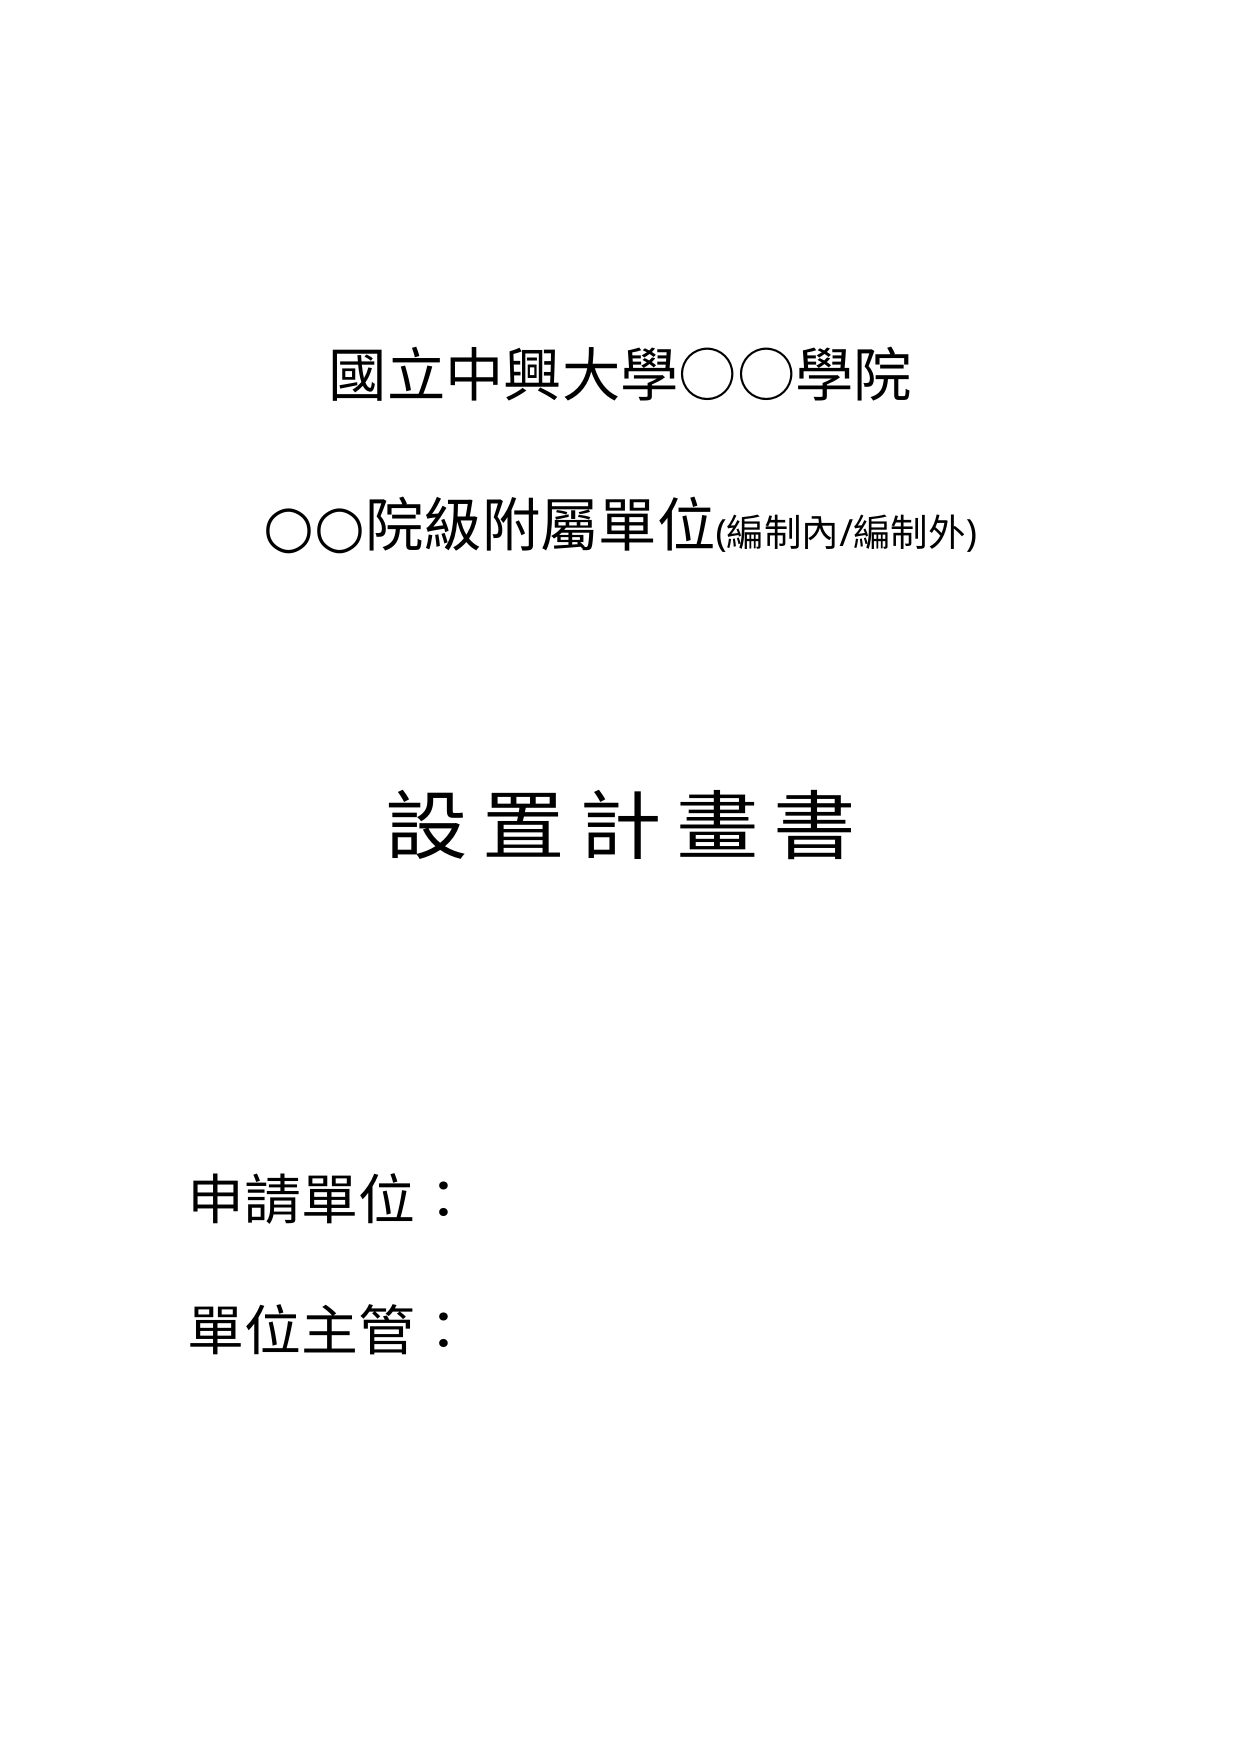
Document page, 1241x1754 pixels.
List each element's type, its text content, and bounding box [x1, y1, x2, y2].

text 國立中興大學○○學院 [187, 314, 1053, 427]
text 單位主管： [187, 1271, 1053, 1383]
text 申請單位： [187, 1139, 1053, 1252]
text 設置計畫書 [187, 764, 1053, 877]
text ○○院級附屬單位(編制內/編制外) [187, 464, 1053, 577]
